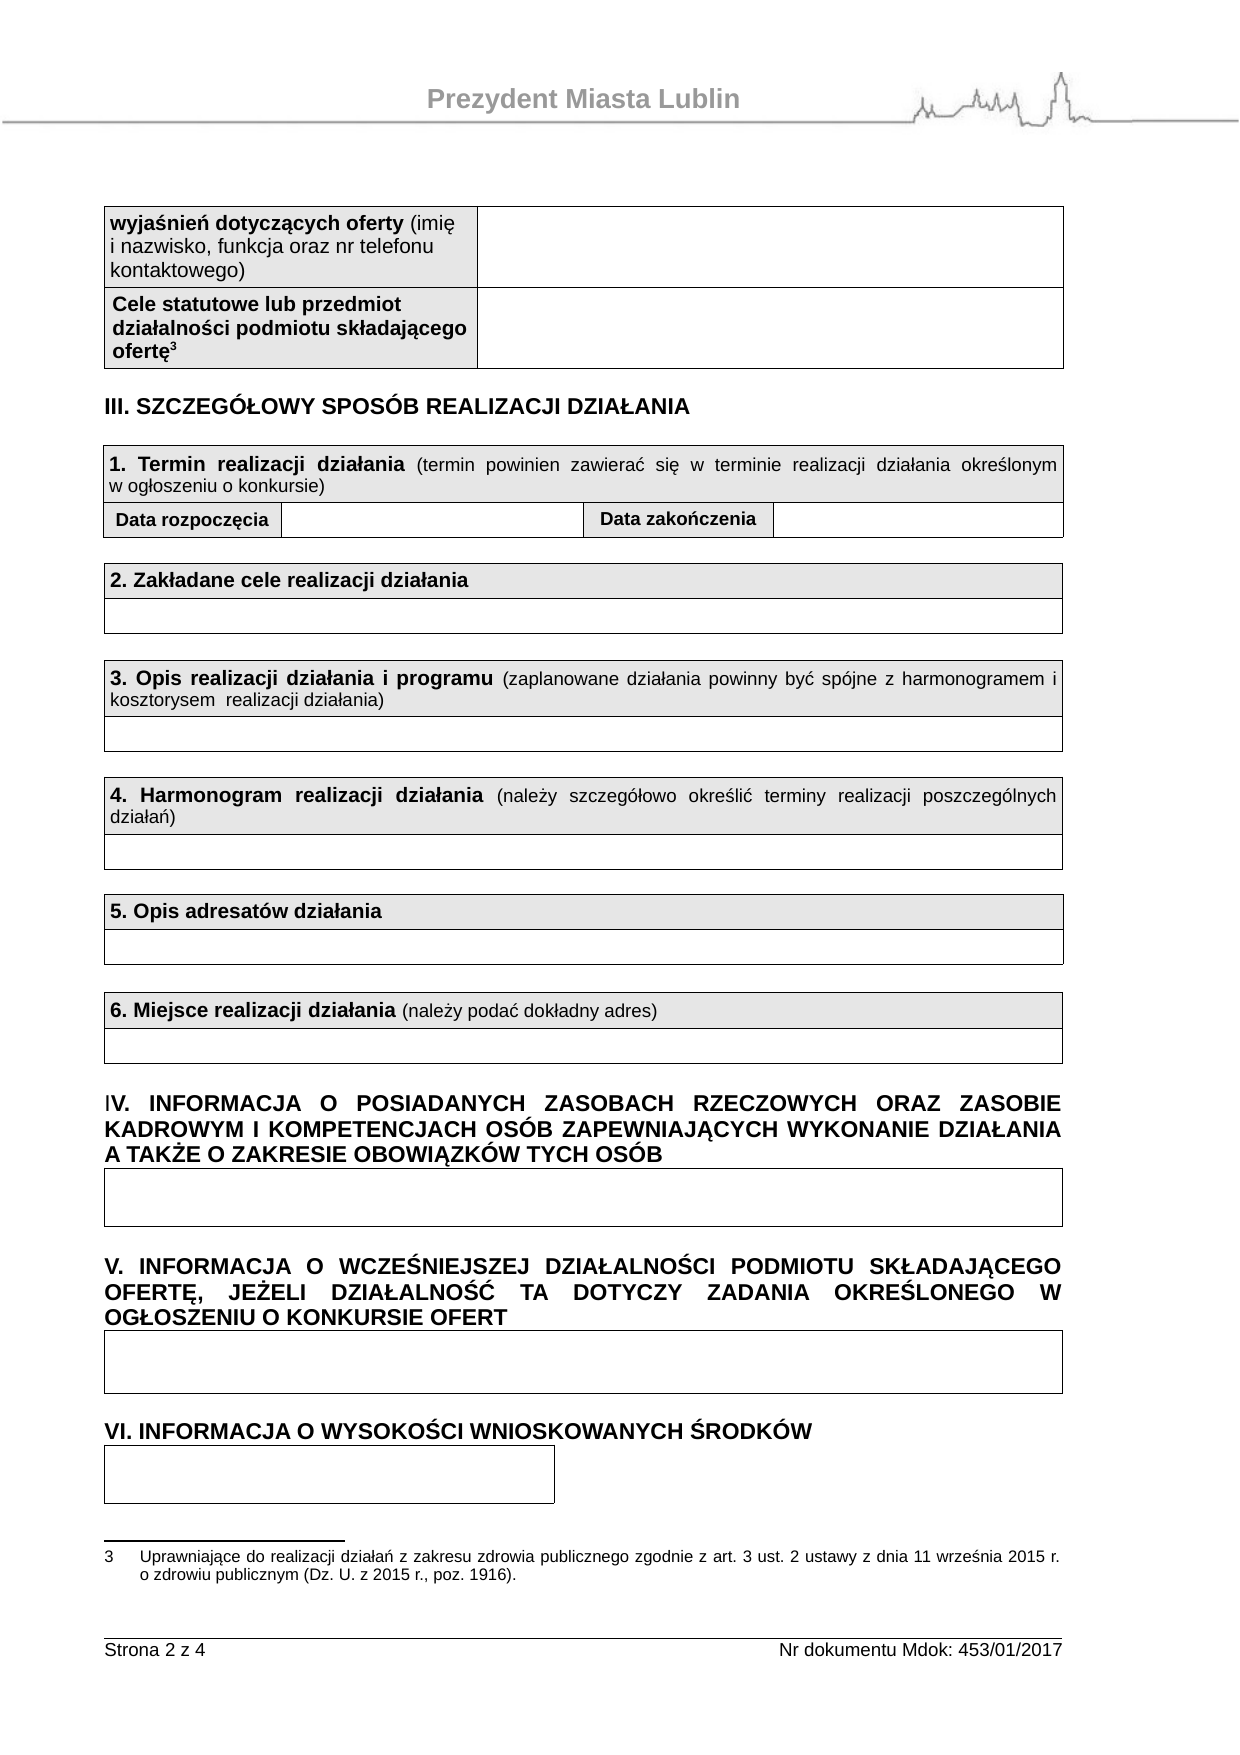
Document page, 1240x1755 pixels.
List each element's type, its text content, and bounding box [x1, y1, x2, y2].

table_cell wyjaśnień dotyczących oferty (imię i nazwisko, funkcja oraz nr telefonu kontaktowego) [105, 207, 477, 287]
table_cell Data zakończenia [584, 503, 773, 537]
table_header [105, 1331, 1062, 1393]
table_header [105, 1446, 554, 1503]
table_cell Cele statutowe lub przedmiot działalności podmiotu składającego ofertę [105, 288, 477, 368]
table_cell [105, 717, 1062, 751]
table_cell [105, 599, 1062, 632]
table_header 5. Opis adresatów działania [105, 895, 1063, 929]
text IV. INFORMACJA O POSIADANYCH ZASOBACH RZECZOWYCH ORAZ ZASOBIE KADROWYM I KOMPETENCJACH OSÓB ZAPEWNIAJĄCYCH WYKONANIE DZIAŁANIA A TAKŻE O ZAKRESIE OBOWIĄZKÓW TYCH OSÓB [104, 1091, 1062, 1167]
table_cell [478, 207, 1063, 287]
table_cell [478, 288, 1063, 368]
table_cell [774, 503, 1063, 537]
table_header 1. Termin realizacji działania (termin powinien zawierać się w terminie realizacji działania określonym w ogłoszeniu o konkursie) [104, 446, 1063, 502]
table_cell [282, 503, 583, 537]
table_header 2. Zakładane cele realizacji działania [105, 564, 1062, 598]
table_cell [105, 930, 1063, 964]
table_header 4. Harmonogram realizacji działania (należy szczegółowo określić terminy realizacji poszczególnych działań) [105, 778, 1062, 834]
text V. INFORMACJA O WCZEŚNIEJSZEJ DZIAŁALNOŚCI PODMIOTU SKŁADAJĄCEGO OFERTĘ, JEŻELI DZIAŁALNOŚĆ TA DOTYCZY ZADANIA OKREŚLONEGO W OGŁOSZENIU O KONKURSIE OFERT [104, 1253, 1062, 1330]
table_cell [105, 835, 1062, 868]
text III. SZCZEGÓŁOWY SPOSÓB REALIZACJI DZIAŁANIA [104, 394, 1062, 420]
picture [0, 72, 1240, 135]
table_header 3. Opis realizacji działania i programu (zaplanowane działania powinny być spójne z harmonogramem i kosztorysem realizacji działania) [105, 661, 1062, 716]
table_header [105, 1169, 1062, 1226]
table_cell Data rozpoczęcia [104, 503, 281, 537]
text VI. INFORMACJA O WYSOKOŚCI WNIOSKOWANYCH ŚRODKÓW [104, 1419, 1062, 1444]
table_cell [105, 1029, 1062, 1063]
table_header 6. Miejsce realizacji działania (należy podać dokładny adres) [105, 993, 1062, 1028]
